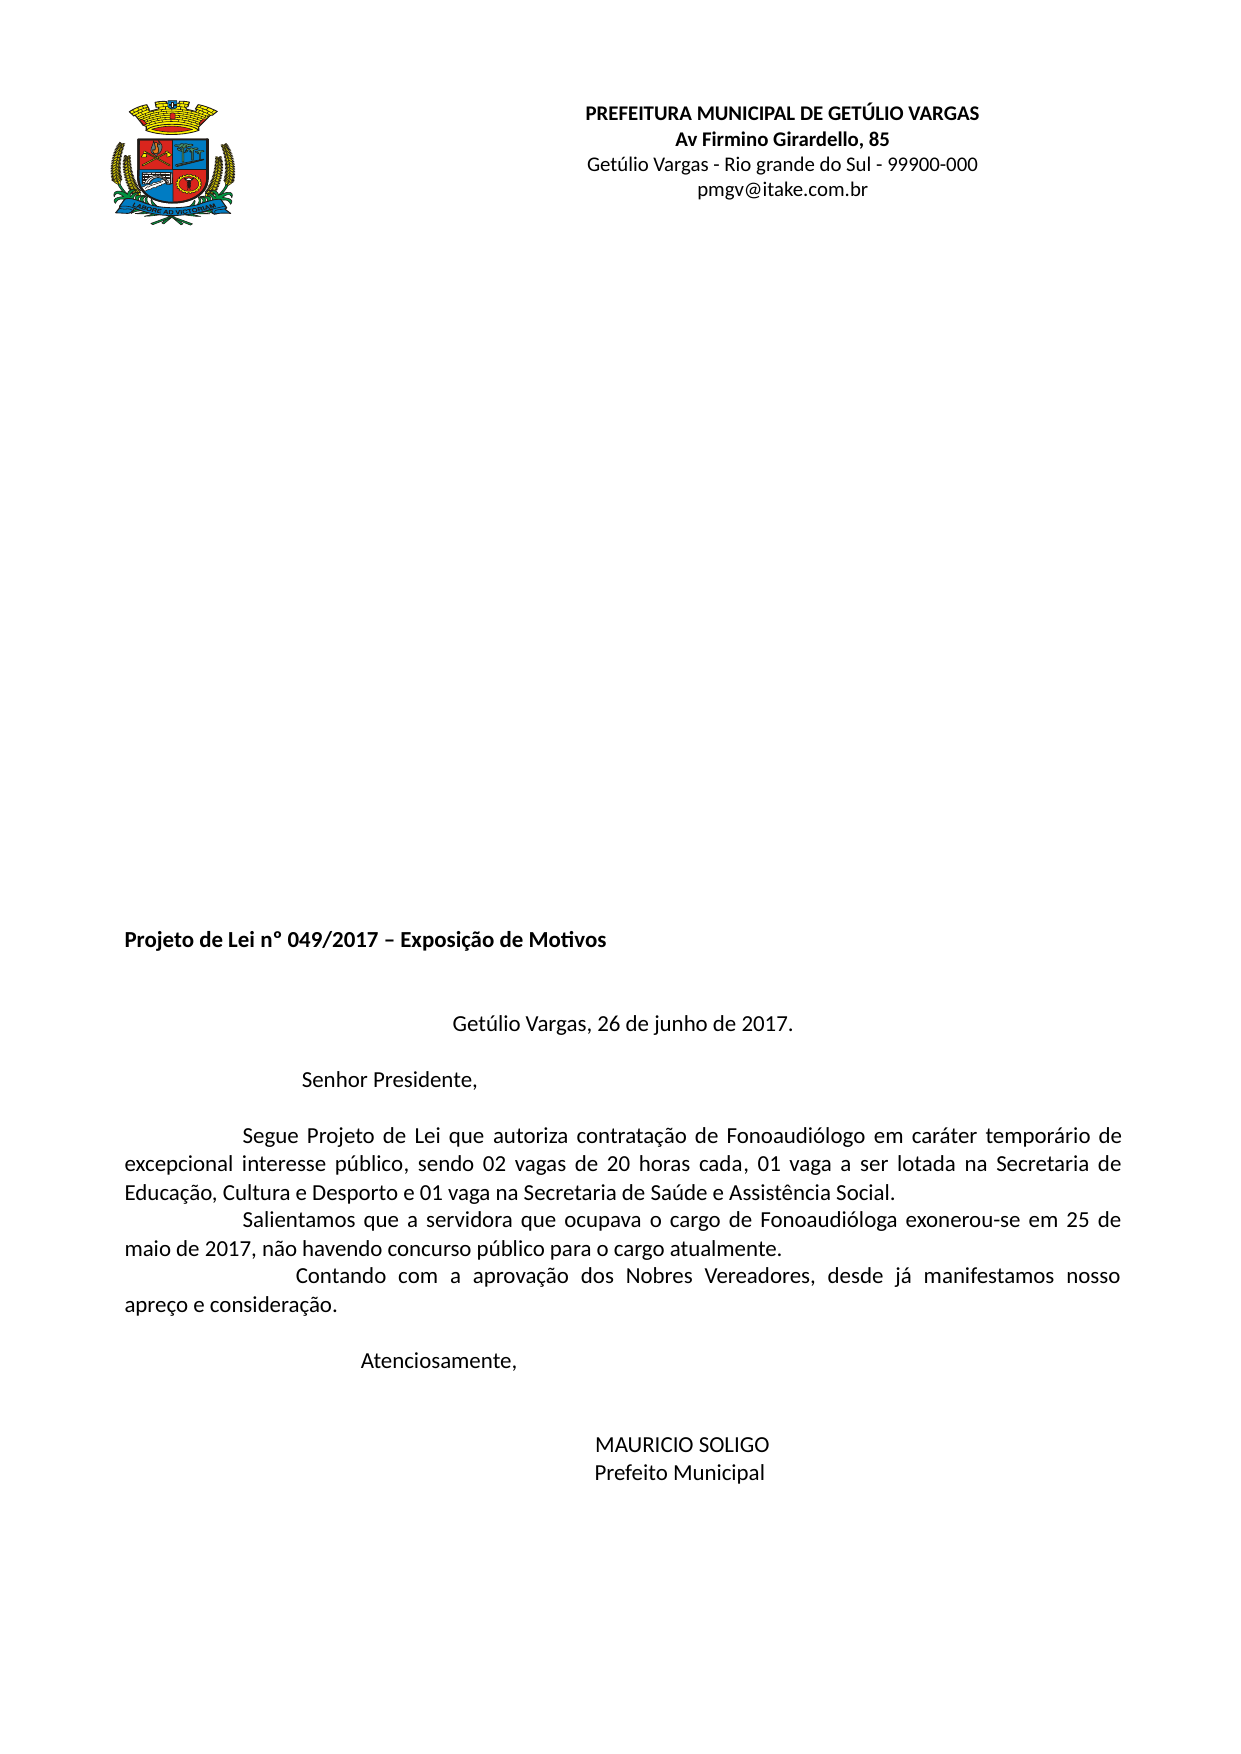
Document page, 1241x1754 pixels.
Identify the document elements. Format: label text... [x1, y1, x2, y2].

text Prefeito Municipal [124, 1458, 1122, 1486]
text Atenciosamente, [183, 1346, 1122, 1374]
text Getúlio Vargas, 26 de junho de 2017. [124, 1009, 1122, 1037]
text Segue Projeto de Lei que autoriza contratação de Fonoaudiólogo em caráter temporário de excepcional interesse público, sendo 02 vagas de 20 horas cada, 01 vaga a ser lotada na Secretaria de Educação, Cultura e Desporto e 01 vaga na Secretaria de Saúde e Assistência Social. [124, 1122, 1122, 1206]
text Contando com a aprovação dos Nobres Vereadores, desde já manifestamos nosso apreço e consideração. [124, 1262, 1122, 1318]
text Senhor Presidente, [124, 1066, 1122, 1093]
text Projeto de Lei nº 049/2017 – Exposição de Motivos [124, 925, 1122, 953]
text Salientamos que a servidora que ocupava o cargo de Fonoaudióloga exonerou-se em 25 de maio de 2017, não havendo concurso público para o cargo atualmente. [124, 1206, 1122, 1262]
text MAURICIO SOLIGO [124, 1430, 1122, 1458]
